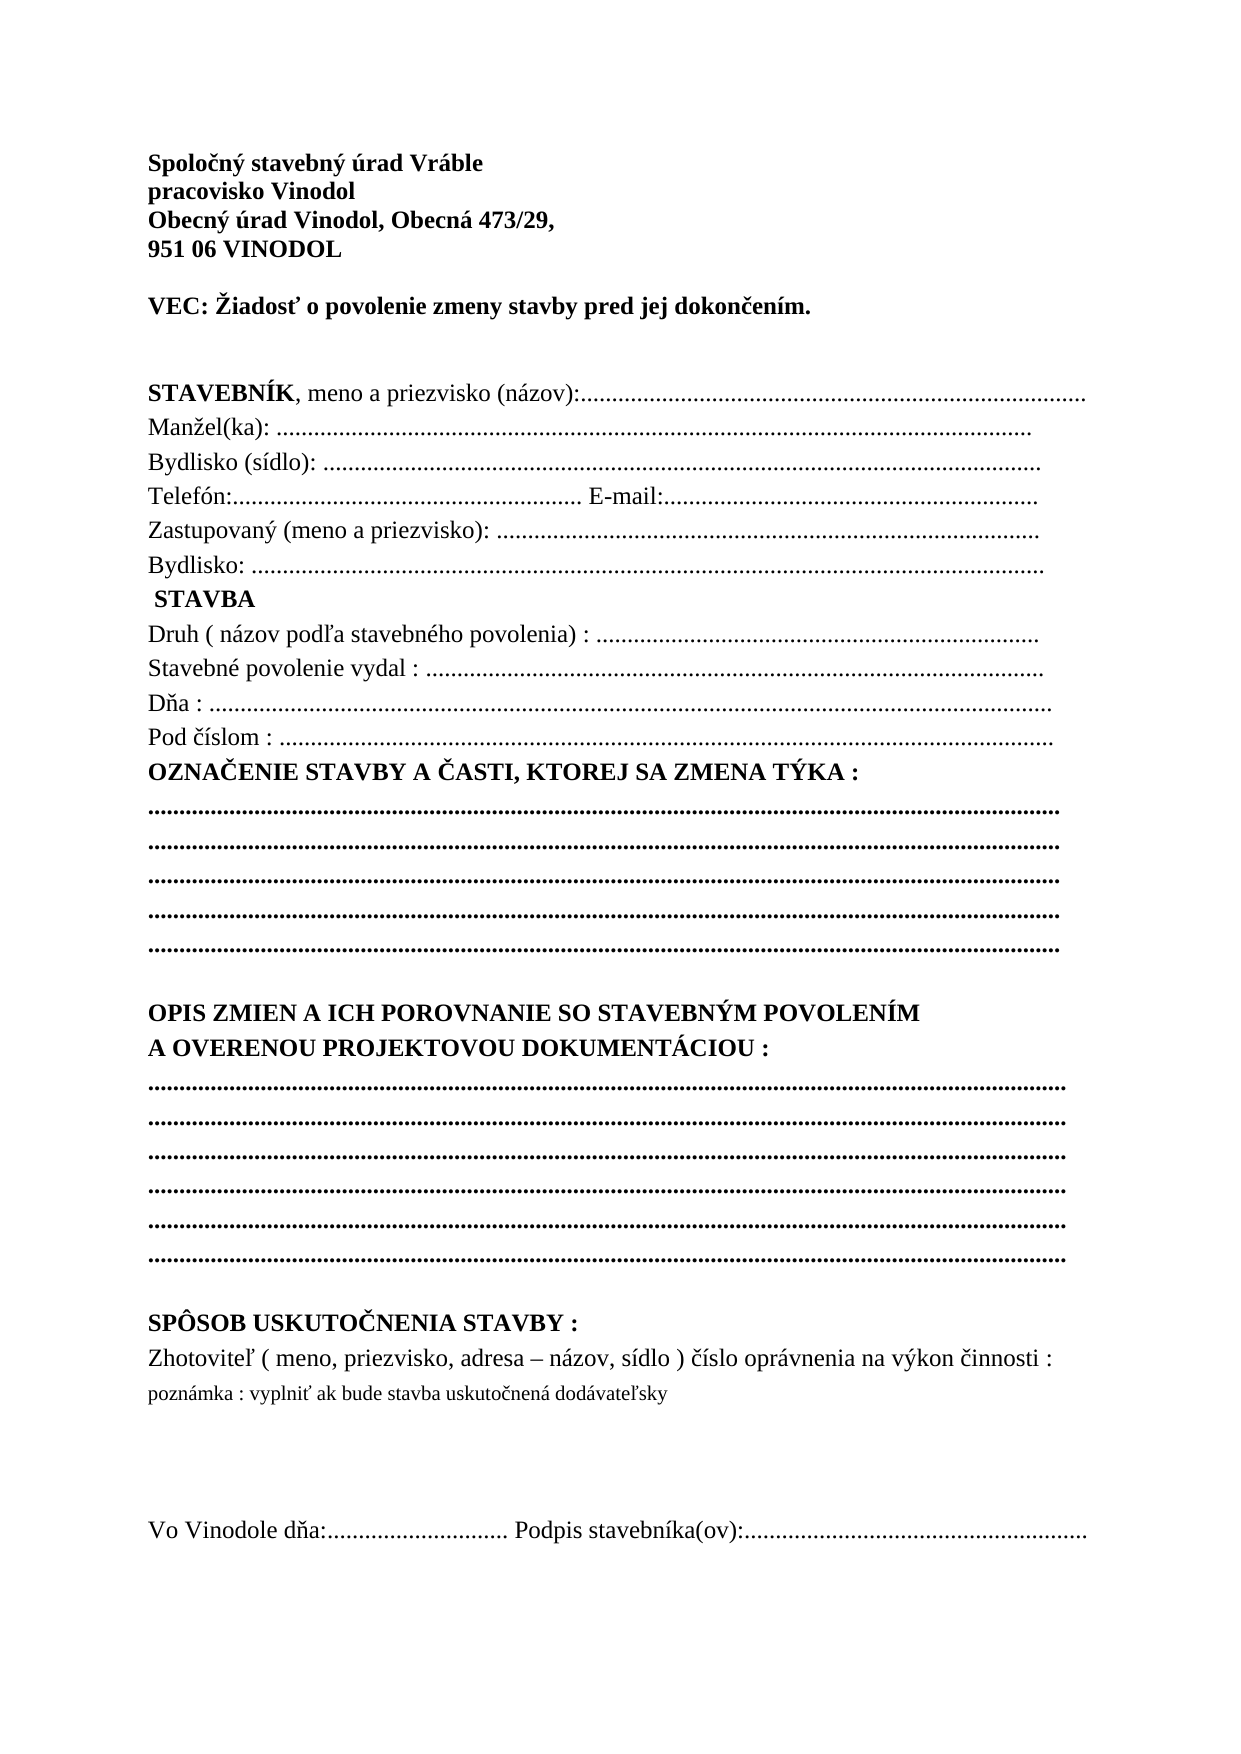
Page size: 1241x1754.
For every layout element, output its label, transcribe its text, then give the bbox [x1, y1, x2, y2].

text OZNAČENIE STAVBY A ČASTI, KTOREJ SA ZMENA TÝKA : [148, 757, 1093, 786]
text Stavebné povolenie vydal : ................................................................................................... [148, 653, 1093, 682]
text SPÔSOB USKUTOČNENIA STAVBY : [148, 1308, 1093, 1337]
text ................................................................................................................................................... [148, 1239, 1093, 1268]
text pracovisko Vinodol [148, 176, 1093, 205]
text poznámka : vyplniť ak bude stavba uskutočnená dodávateľsky [148, 1377, 1093, 1406]
text STAVBA [148, 584, 1093, 613]
text Dňa : ....................................................................................................................................... [148, 688, 1093, 717]
text VEC: Žiadosť o povolenie zmeny stavby pred jej dokončením. [148, 291, 1093, 320]
text Telefón:........................................................ E-mail:............................................................ [148, 481, 1093, 510]
text OPIS ZMIEN A ICH POROVNANIE SO STAVEBNÝM POVOLENÍM A OVERENOU PROJEKTOVOU DOKUMENTÁCIOU : [148, 998, 1093, 1061]
text .................................................................................................................................................. [148, 826, 1093, 854]
text Zhotoviteľ ( meno, priezvisko, adresa – názov, sídlo ) číslo oprávnenia na výkon činnosti : [148, 1343, 1093, 1372]
text 951 06 VINODOL [148, 234, 1093, 263]
text Obecný úrad Vinodol, Obecná 473/29, [148, 205, 1093, 234]
text ................................................................................................................................................... [148, 1171, 1093, 1199]
text Bydlisko (sídlo): ................................................................................................................... [148, 447, 1093, 475]
text Pod číslom : ............................................................................................................................ [148, 722, 1093, 751]
text STAVEBNÍK, meno a priezvisko (názov):................................................................................. [148, 378, 1093, 406]
text .................................................................................................................................................. [148, 791, 1093, 820]
text Druh ( názov podľa stavebného povolenia) : ....................................................................... [148, 619, 1093, 648]
text Vo Vinodole dňa:............................. Podpis stavebníka(ov):....................................................... [148, 1515, 1093, 1544]
text ................................................................................................................................................... [148, 1102, 1093, 1130]
text .................................................................................................................................................. [148, 895, 1093, 923]
text .................................................................................................................................................. [148, 860, 1093, 889]
text Spoločný stavebný úrad Vráble [148, 148, 1093, 176]
text ................................................................................................................................................... [148, 1136, 1093, 1165]
text Bydlisko: ............................................................................................................................... [148, 550, 1093, 579]
text .................................................................................................................................................. [148, 929, 1093, 958]
text ................................................................................................................................................... [148, 1205, 1093, 1234]
text Manžel(ka): ......................................................................................................................... [148, 412, 1093, 441]
text ................................................................................................................................................... [148, 1067, 1093, 1096]
text Zastupovaný (meno a priezvisko): ....................................................................................... [148, 516, 1093, 544]
